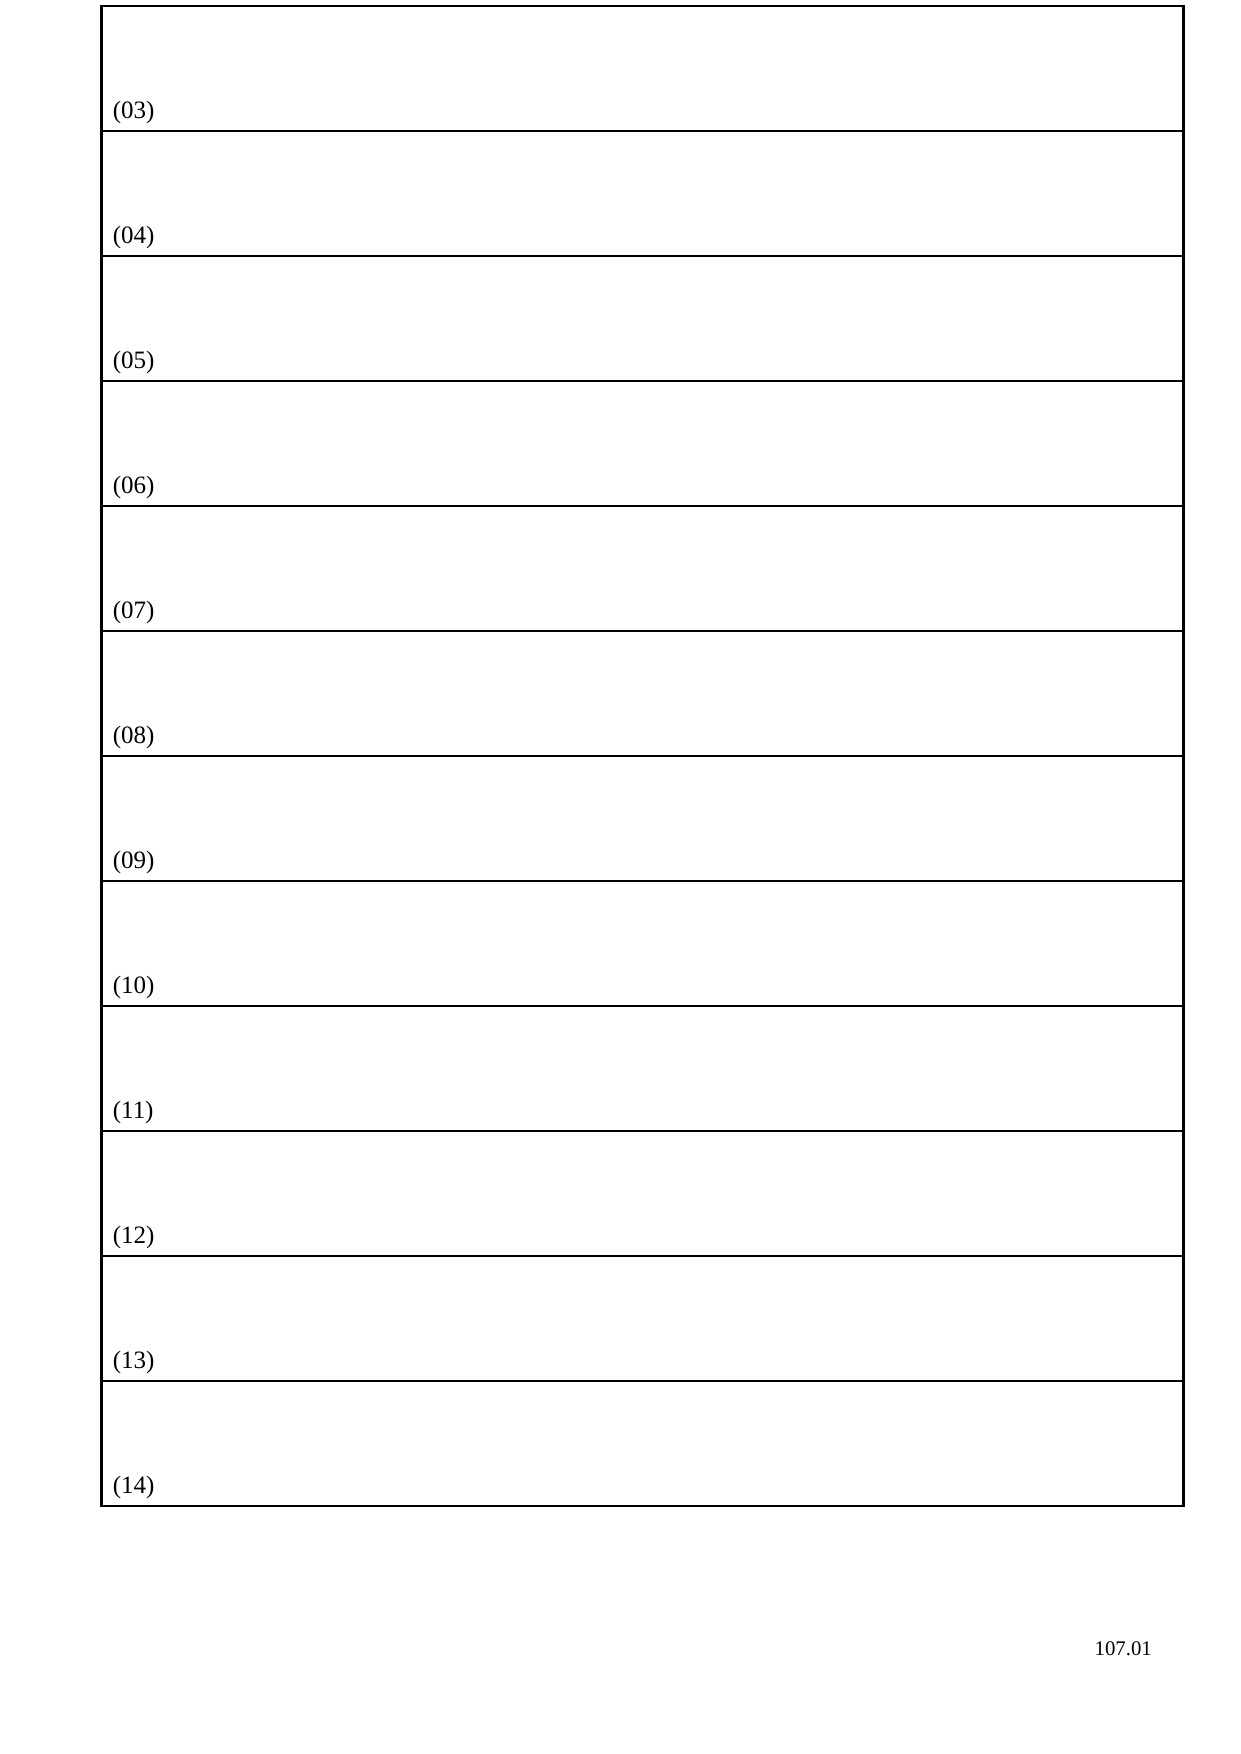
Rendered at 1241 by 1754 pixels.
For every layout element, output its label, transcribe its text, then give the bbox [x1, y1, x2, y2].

table_cell (07) [103, 507, 1182, 630]
table_cell (05) [103, 257, 1182, 380]
table_cell (11) [103, 1007, 1182, 1130]
table_cell (13) [103, 1257, 1182, 1380]
table_cell (10) [103, 882, 1182, 1005]
table_cell (09) [103, 757, 1182, 880]
table_cell (04) [103, 132, 1182, 255]
table_cell (12) [103, 1132, 1182, 1255]
table_cell (14) [103, 1382, 1182, 1505]
table_cell (03) [103, 7, 1182, 130]
table_cell (08) [103, 632, 1182, 755]
table_cell (06) [103, 382, 1182, 505]
